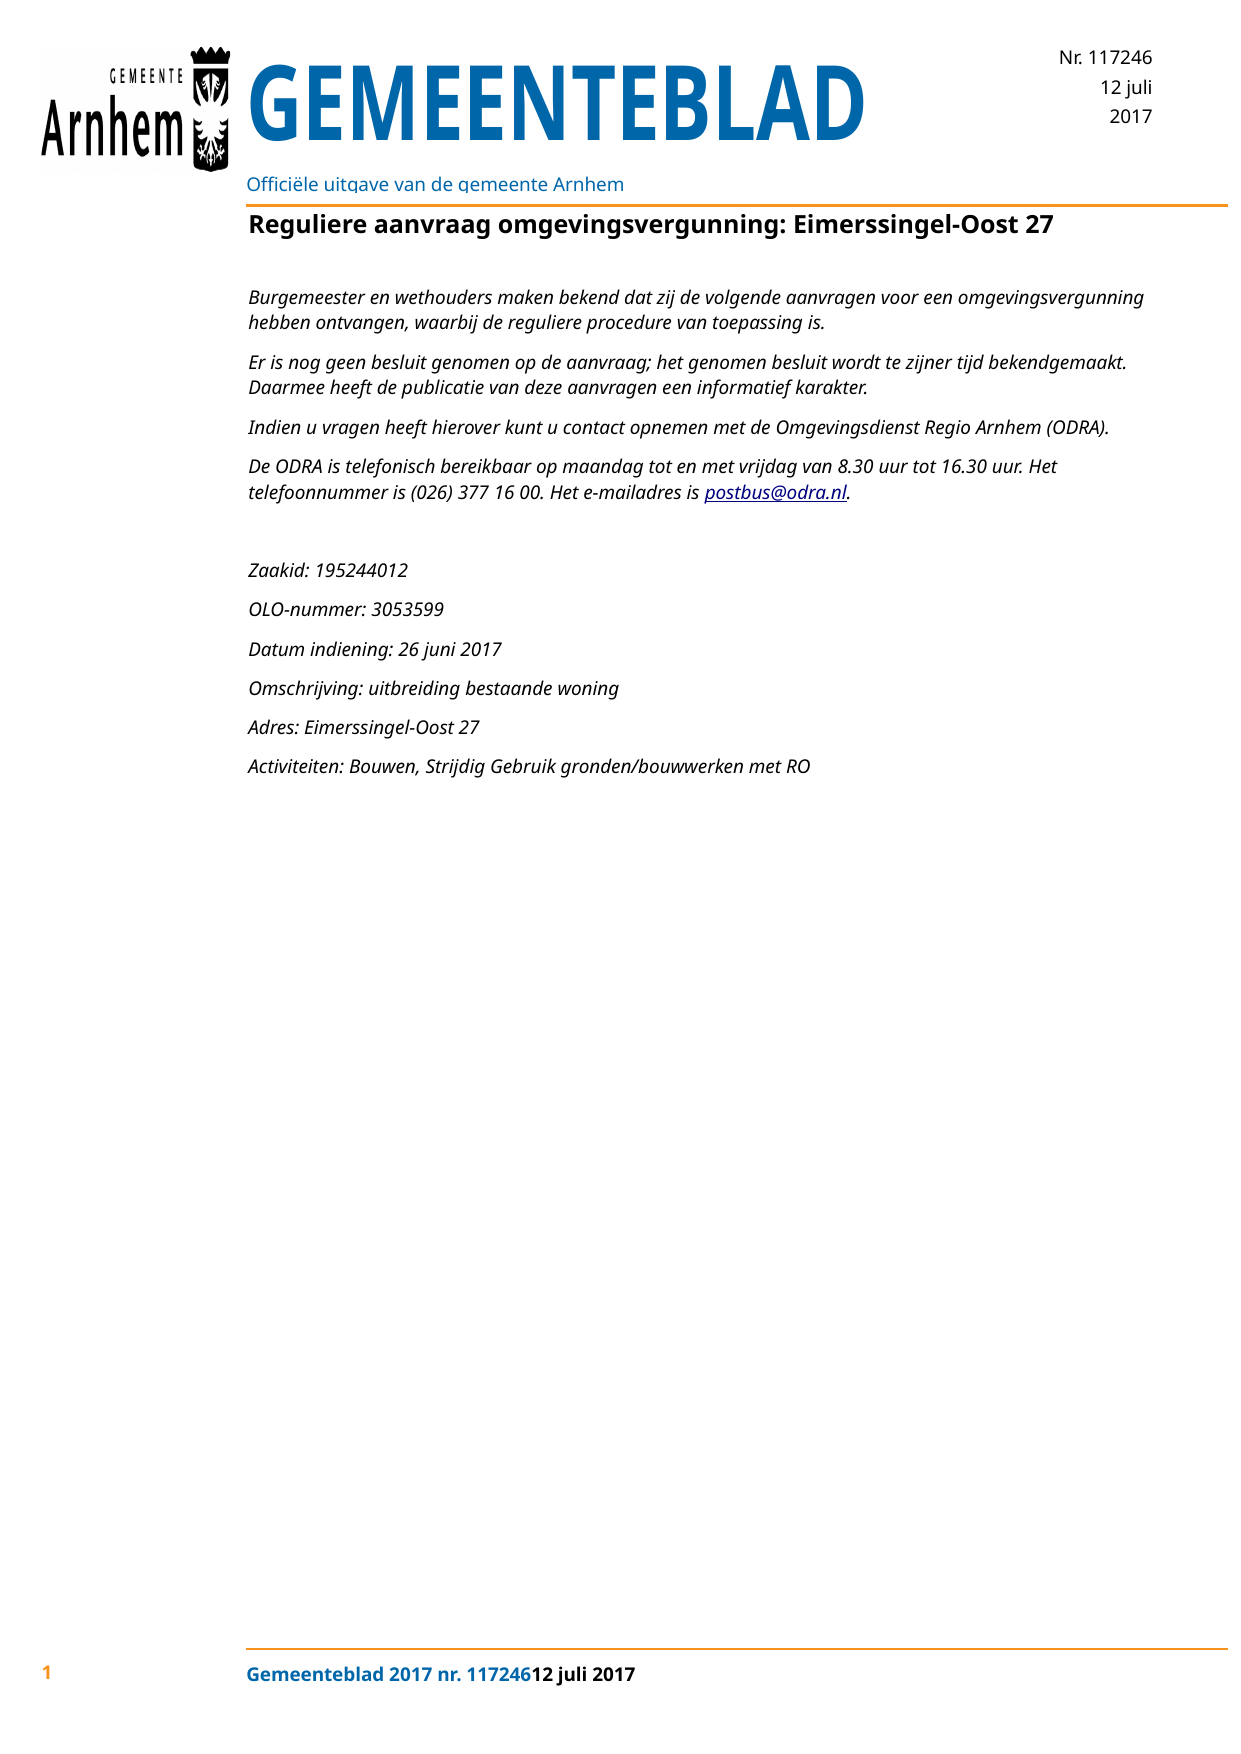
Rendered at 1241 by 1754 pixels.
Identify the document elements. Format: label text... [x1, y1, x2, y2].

text Indien u vragen heeft hierover kunt u contact opnemen met de Omgevingsdienst Regio Arnhem (ODRA). [248, 414, 1152, 439]
text Adres: Eimerssingel-Oost 27 [248, 714, 1152, 740]
text Datum indiening: 26 juni 2017 [248, 636, 1152, 662]
text OLO-nummer: 3053599 [248, 597, 1152, 622]
picture [41, 47, 231, 172]
text Activiteiten: Bouwen, Strijdig Gebruik gronden/bouwwerken met RO [248, 754, 1152, 779]
text Burgemeester en wethouders maken bekend dat zij de volgende aanvragen voor een omgevingsvergunning hebben ontvangen, waarbij de reguliere procedure van toepassing is. [248, 284, 1152, 335]
text De ODRA is telefonisch bereikbaar op maandag tot en met vrijdag van 8.30 uur tot 16.30 uur. Het telefoonnummer is (026) 377 16 00. Het e-mailadres is postbus@odra.nl. [248, 453, 1152, 504]
text Omschrijving: uitbreiding bestaande woning [248, 675, 1152, 701]
text Zaakid: 195244012 [248, 557, 1152, 583]
text Reguliere aanvraag omgevingsvergunning: Eimerssingel-Oost 27 [248, 207, 1152, 241]
text Er is nog geen besluit genomen op de aanvraag; het genomen besluit wordt te zijner tijd bekendgemaakt. Daarmee heeft de publicatie van deze aanvragen een informatief karakter. [248, 349, 1152, 400]
